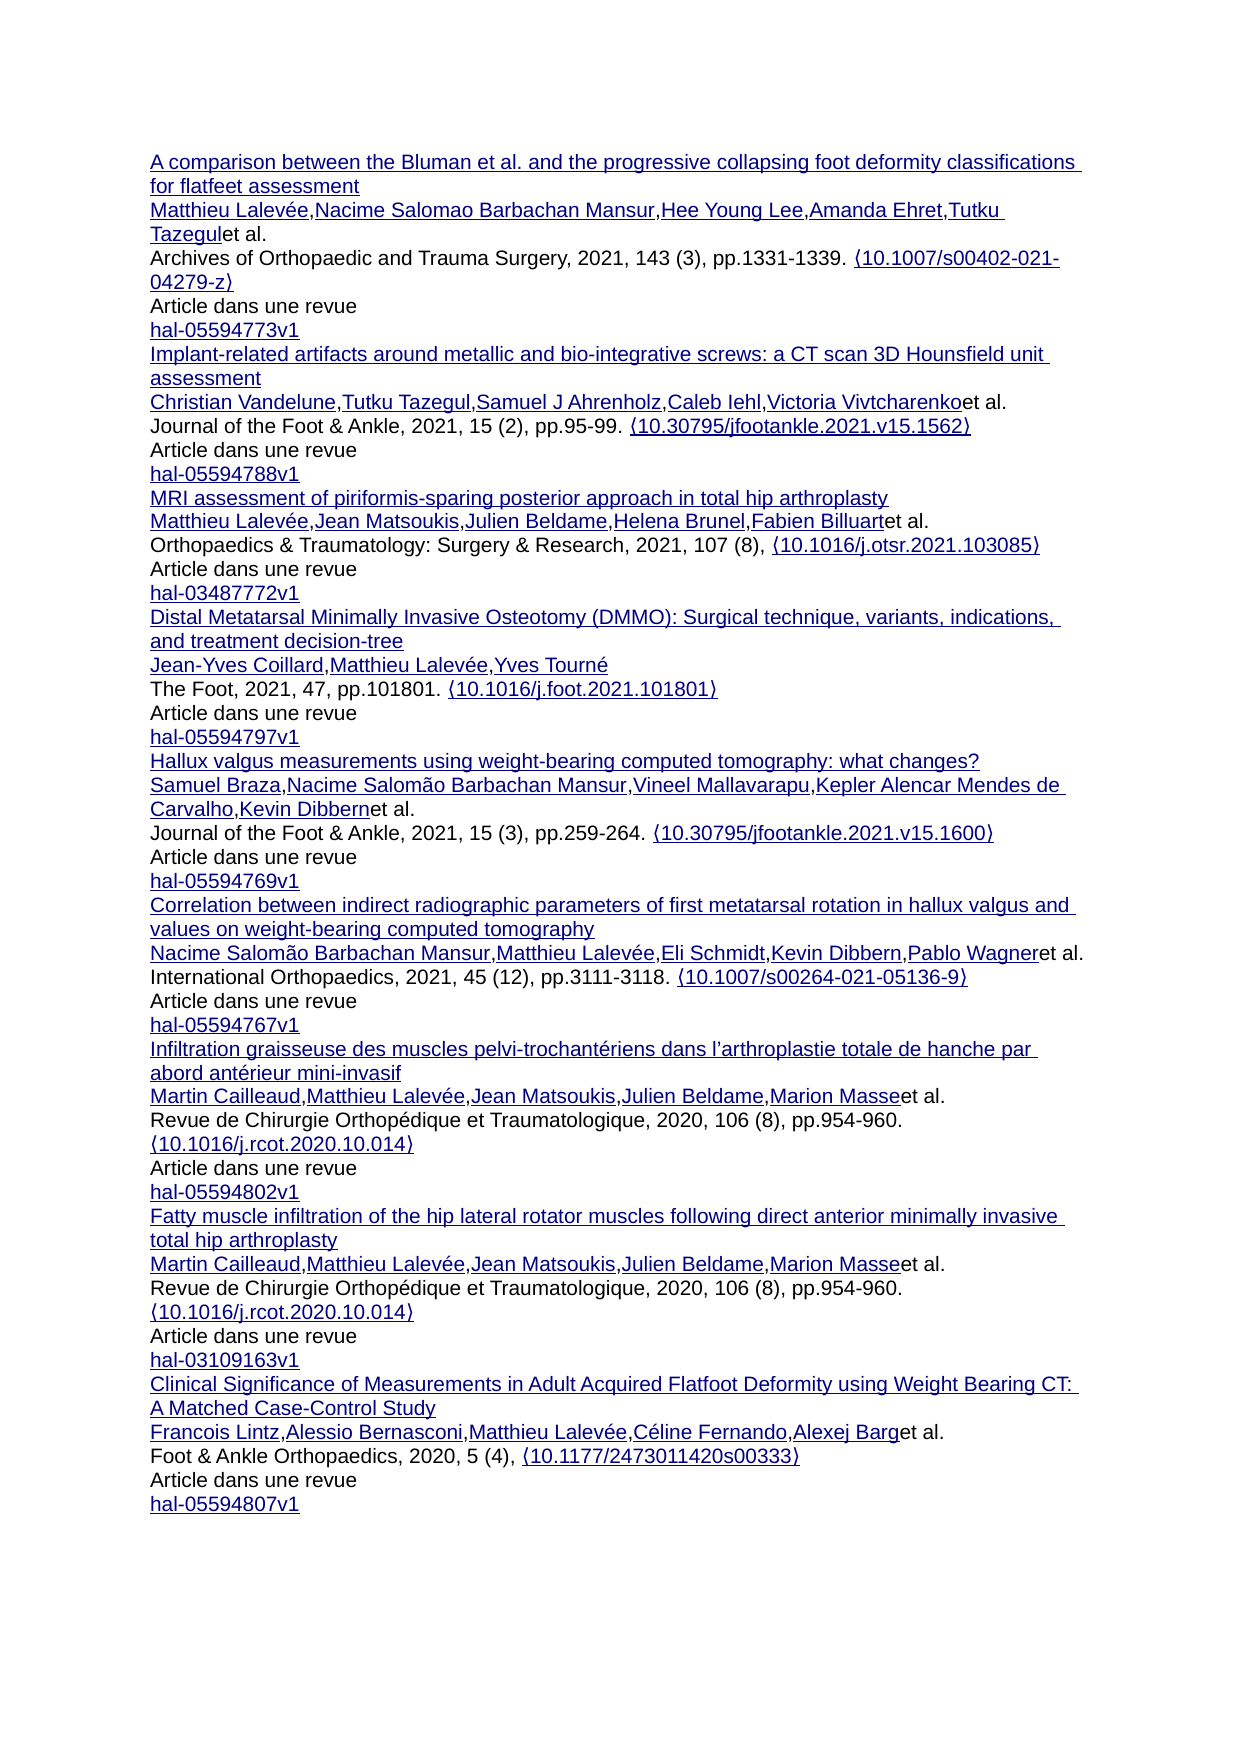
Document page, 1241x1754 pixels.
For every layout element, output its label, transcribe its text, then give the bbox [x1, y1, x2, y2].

table_cell Distal Metatarsal Minimally Invasive Osteotomy (DMMO): Surgical technique, variants, indications, and treatment decision-tree Jean-Yves Coillard,Matthieu Lalevée,Yves Tourné The Foot, 2021, 47, pp.101801. ⟨10.1016/j.foot.2021.101801⟩ Article dans une revue hal-05594797v1 [150, 605, 1090, 749]
table_cell Clinical Significance of Measurements in Adult Acquired Flatfoot Deformity using Weight Bearing CT: A Matched Case-Control Study Francois Lintz,Alessio Bernasconi,Matthieu Lalevée,Céline Fernando,Alexej Barget al. Foot & Ankle Orthopaedics, 2020, 5 (4), ⟨10.1177/2473011420s00333⟩ Article dans une revue hal-05594807v1 [150, 1372, 1090, 1516]
table_cell A comparison between the Bluman et al. and the progressive collapsing foot deformity classifications for flatfeet assessment Matthieu Lalevée,Nacime Salomao Barbachan Mansur,Hee Young Lee,Amanda Ehret,Tutku Tazegulet al. Archives of Orthopaedic and Trauma Surgery, 2021, 143 (3), pp.1331-1339. ⟨10.1007/s00402-021-04279-z⟩ Article dans une revue hal-05594773v1 [150, 150, 1090, 342]
table_cell Correlation between indirect radiographic parameters of first metatarsal rotation in hallux valgus and values on weight-bearing computed tomography Nacime Salomão Barbachan Mansur,Matthieu Lalevée,Eli Schmidt,Kevin Dibbern,Pablo Wagneret al. International Orthopaedics, 2021, 45 (12), pp.3111-3118. ⟨10.1007/s00264-021-05136-9⟩ Article dans une revue hal-05594767v1 [150, 893, 1090, 1036]
table_cell Hallux valgus measurements using weight-bearing computed tomography: what changes? Samuel Braza,Nacime Salomão Barbachan Mansur,Vineel Mallavarapu,Kepler Alencar Mendes de Carvalho,Kevin Dibbernet al. Journal of the Foot & Ankle, 2021, 15 (3), pp.259-264. ⟨10.30795/jfootankle.2021.v15.1600⟩ Article dans une revue hal-05594769v1 [150, 749, 1090, 893]
table_cell MRI assessment of piriformis-sparing posterior approach in total hip arthroplasty Matthieu Lalevée,Jean Matsoukis,Julien Beldame,Helena Brunel,Fabien Billuartet al. Orthopaedics & Traumatology: Surgery & Research, 2021, 107 (8), ⟨10.1016/j.otsr.2021.103085⟩ Article dans une revue hal-03487772v1 [150, 485, 1090, 605]
table_cell Infiltration graisseuse des muscles pelvi-trochantériens dans l’arthroplastie totale de hanche par abord antérieur mini-invasif Martin Cailleaud,Matthieu Lalevée,Jean Matsoukis,Julien Beldame,Marion Masseet al. Revue de Chirurgie Orthopédique et Traumatologique, 2020, 106 (8), pp.954-960. ⟨10.1016/j.rcot.2020.10.014⟩ Article dans une revue hal-05594802v1 [150, 1036, 1090, 1204]
table_cell Fatty muscle infiltration of the hip lateral rotator muscles following direct anterior minimally invasive total hip arthroplasty Martin Cailleaud,Matthieu Lalevée,Jean Matsoukis,Julien Beldame,Marion Masseet al. Revue de Chirurgie Orthopédique et Traumatologique, 2020, 106 (8), pp.954-960. ⟨10.1016/j.rcot.2020.10.014⟩ Article dans une revue hal-03109163v1 [150, 1204, 1090, 1372]
table_cell Implant-related artifacts around metallic and bio-integrative screws: a CT scan 3D Hounsfield unit assessment Christian Vandelune,Tutku Tazegul,Samuel J Ahrenholz,Caleb Iehl,Victoria Vivtcharenkoet al. Journal of the Foot & Ankle, 2021, 15 (2), pp.95-99. ⟨10.30795/jfootankle.2021.v15.1562⟩ Article dans une revue hal-05594788v1 [150, 342, 1090, 485]
